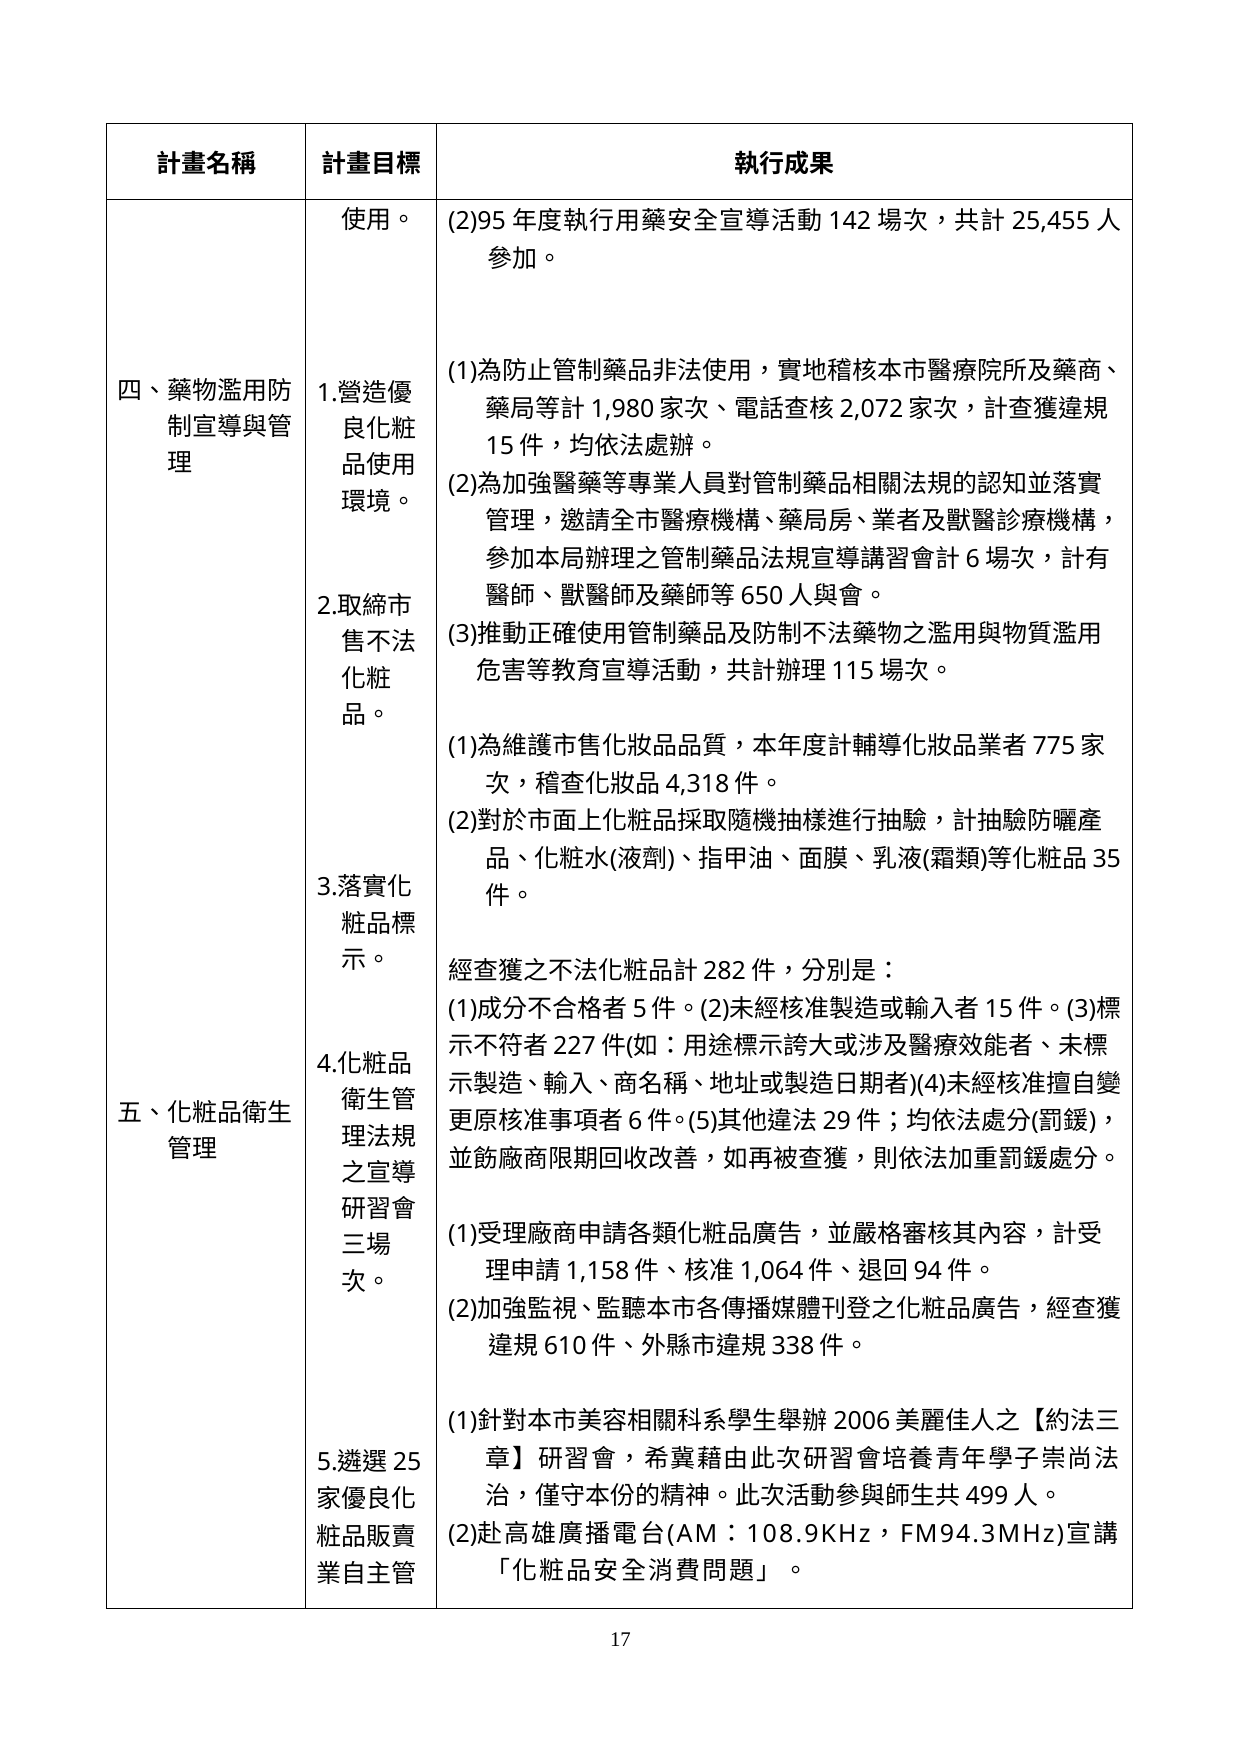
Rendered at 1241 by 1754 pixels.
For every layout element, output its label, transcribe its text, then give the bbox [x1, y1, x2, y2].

table_header 計畫目標 [306, 124, 436, 199]
table_header 執行成果 [437, 124, 1132, 199]
table_cell 四、藥物濫用防制宣導與管理 五、化粧品衛生管理 [107, 200, 305, 1607]
table_cell (1)醫院、診所通報之登革熱疑似個案經CDC檢驗結果確定病例754人，其中本土病例744人，境外移入病例10人。 (2)定期每週召開登革熱防治協調早報，95/9/11因應本市登革熱疫情緊急，成立「高雄市政府登革熱防疫指揮中心」由市長擔任總指揮，副市長擔任召集人，衛生局長為執行秘書，環保、民政局長為副執行秘書，各局處長為成員，每週召開登革熱防治聯繫會議，負責協調指揮作業，截至12/31日累計召開16次。 (3)為防堵登革熱疫情蔓延，10/27日公告本市苓雅區林德官地區內和平路以西、光華路以東、廣西路以北、四維路以南區域範圍為登革熱疫區，11/16擴大公告本市前鎮、苓雅、三民區為登革熱疫區，請市民配合防疫。 (4)辦理疑似、確定個案疫情調查71,300戶次，完成緊急噴藥消毒108,399戶，完噴率96.6%，另完成個案住處地下室及附近空地、學校、市場噴藥消毒1,228,983坪 (5)定期聯繫訪視醫院診所計訪視23,206家次，並辦理登革熱主動監視及擴大採血計10,267人，發現確定病例147人。 (6)獎勵開業醫通報及早偵測發現疫情，計獎勵開業醫師24人，發放獎勵金25萬元。 (7)實施校園疑似登革熱疫情監測，通報學校有266所，通報師生請假計91,894人次，發燒3,433人次，發現確定病例2人。 (8)實施外籍人士至警察局申辦居留證時順便測量體溫，共篩檢4,046人，未發現疑似病例。 (9)95/5/1-10/31實施漁船進港檢疫漁工登革熱監測及東南亞入籍配偶電話訪查，總計電話問安10,858人次，漁港檢疫4,199人，發燒採血檢驗795人。 (10)11/6-12/31實施「高雄市登革熱病毒防堵計畫」，針對本市登革熱確定病例補助醫療部份負擔及掛號費計補助89人，合計經費168,247元。 (11)11/5-12/2實施「95年度健康社區-蚊別」計畫，鼓勵本市11行政區有發生登革熱確定病例之里，參與協助社區民眾清除家戶內、外積水容器，並宣導社區民眾自發執行環境自我管理「巡、倒、清」，共24里參加。 (12)辦理登革熱防治衛生教育宣導計311場次參加人數46,085人。 (13)實施登革熱檢查考核，計稽查539件，告發8件。 (14)辦理病媒蚊密度調查3,427里次，2級以上不合格有2,001里次，不合格率58.38% (15)9月起針對病媒蚊密度指數調查結果3級以上之里懸掛「登革熱危險警戒區」旗幟，9-12月份計有159里懸掛警戒旗幟 (16)針對登革熱確定病例住處方圓50公尺範圍內巷弄阻塞水溝鋪設細網防蚊，計鋪設124,826片。 (17)施放誘蚊產卵器145,445個次，陽性個數48,369，撲滅之蟲卵數2,061,485顆 (18)向勞委會申請「多元就業開發方案」－高雄市登革熱及其它傳染病防治工作計畫，及「9506水災就業方案優先處理－登革熱及其它傳染病防治強化計畫」，臨時人員，共570人，及其他相關經費進用之臨時人員134人，共同協助本市登革熱防治工作。 (19)登革熱病媒蚊布氏指數3級以上之區里，辦理登革熱「地毯式孳生源清除工作」密集式全面清除孳生源，計清除3,476里次，清除積水容器293,368個，陽性容器18,807個，陽性率6.41%，。 (20)推動閒置髒亂空地清除及綠化，95年共清除及綠化公私有閒置髒亂土地23處，土地總面積約6.5公頃，澈底根除髒亂環境及病媒蚊孳生。 (21)強化登革熱防治及徹底執行公權力，針對違反傳染病防治法之民眾開立舉發通知單33張，處分書33件。 (1)白喉、百日咳、破傷風混合疫苗預防接種完成率達95.37﹪。 (2)小兒麻痺口服疫苗預防接種完成率95﹪。 (3)日本腦炎疫苗預防接種完成率達93.83﹪。 (4)麻疹、腮腺炎、德國麻疹混合疫苗預防接種完成率達95.57﹪。 (5)國小、幼稚園、托兒所等新生入學預防接種檢查之查卡率達100％；國小補種完成率達98.7％、幼稚園、托兒所補種率達95.8％以上。 (6)水痘疫苗接種完成率達94.58﹪。 (7)無特殊個案轉介醫院處理。 (1)建立新興傳染病疫情分級制度及高高屏「感染症防治醫療網」啟動機制。 (2)完成規劃設立跨縣市防疫應變整合「高高屏防疫緊急應變中心」，防止疫情爆發流行時，醫療資源、防護物資及各種設備空間能相互支援流通，協調聯繫物質及資源調度，以達防疫最大功效。 (3)落實高雄市疫災應變措施，執行災害應變措施，依國內外疫情分級動員，杜絕本市傳染病發生，共同維護市民健康。 (4)執行地區級以上醫療院感染管制輔導及防疫物資管控稽核達77家次，輔導稽核完成率達100%。 (5)監測高危險感染族群，阻斷傳染途徑，加強疫情監控，以維護市民之健康，減少人民生命財產之損失。 (6)落實6.督導126家人口密集機構上網登錄發燒病人作業。每週通報完成率皆達100﹪；且不定期會同社會局及衛生所實地查核。發現疑似群聚感染2件，立即介入處理，無次級感染發生。 (7)執行本市63家地區級以上醫院之醫事等人員、行政人員、看護工、外包工作人員及住院病患執行發燒監視，，每週通報完成率皆達100﹪，無院內流感群聚感染事件發生。 (8)參與行政院衛生署疾病管制局於6/28日上午在國家衛生指揮中心，以視訊會議方式，邀集25縣市衛生局，舉辦「防疫物資整備沙盤推演」。演訓測試結果本市榮登全國第二，總分高達98.80分。2月20日至6月21日完成查核醫療院所防疫物資保存及控管，共查訪60家醫院。 (9)儲備感染症醫療網及衛生動員醫療能量。 (10)加強「新感症症候群」通報計通報個案47例，皆進行新興及再浮現傳染病之監測，以快速掌控疫情防堵疫病發生。 (1)每日監測國內外疫情發展製作週報陳報；疫情層級為0級，未達成立流感防疫緊急應變中心啟動機制，於94年11月14日完成本市因應新型流行性感冒防治計畫，並訂定(禽)流感疫情啟動防疫機制。 (2)與農政單位共同監控禽流感疫情，5/17-8/15配合本市禽流感輔導稽查小組，進行濕地、禽鳥聚集或民眾投訴地點會勘稽查7次。 (3)建立本市離島(東沙南沙太平島)防疫機制6月6日邀集行政院海巡署、行政院衛生署疾病管制局、高高屏感染症醫療網、海岸巡防總局南部地區巡防局、本府建設局、高雄縣及屏東縣衛生局、國軍高雄總醫院及本局相關科室同仁前往東沙島執行防疫工作整備勘查。 (4)督導126家人口密集機構上網登錄發燒病人作業。每週通報完成率皆達100﹪；且不定期會同社會局及衛生所實地查核。無流感群聚感染案件。 (5)執行本市63家地區級以上醫院之醫事等人員、行政人員、看護工、外包工作人員及住院病患執行發燒監視，，每週通報完成率皆達100﹪，無院內流感群聚感染事件發生。 (6)實施入境旅客發燒檢測防疫措施，執行入境旅客篩檢及自主健康管理追蹤，今年累計追蹤人數234人，無感染個案。 (7)簽訂23家新型流行性感冒檢體採檢合約醫療機構」，執行病患監測採檢通報及投藥事宜。 (8)本年度供接獲符合採檢通報個案7例，立即投予流感抗病毒藥劑，檢體於24小時內送驗，2天內完成疫調，皆已排除罹病。 (9)通報新型流行性感冒採檢個案為治療性投藥對象，本市今年度使用量為70顆，目前結存量為11,330劑(每間合約醫療院所庫存量若少於原發放量1/2，立即補足)。 (10)流感疫苗接種計畫，流行性感冒疫苗接種率，完成採購量102﹪之注射量。 (11)流感疫苗接種設立47個社區接種站。 (12)為避免禽流感病毒基因重組，除請轄區醫療院所配合動物防疫人員及禽畜養殖兼販賣者流感疫苗注射外，並會同建設局市場管理處及衛生所辦理本市市場巡迴注射流感疫苗，截至96年1月7日該族群接種率為96.4﹪。 (13)利用高雄電台及報張等媒體宣導，提高老人流感疫苗施打意願。 (14)辦理新型流感教育訓練 10/25本市感染症專責醫院-市立民生醫院辦理清空計畫桌上演練，與會人員有疾病管制局、高屏縣市衛生局、本市地區級以上醫院及該院同仁約100人出席參加。辦理1次醫院接獲疑似個案處理流程書面測試及2場新型流感教育訓練，本市衛生所及醫療院所醫護人員共有471人參加。 (15)辦理衞教宣導 加強校園新型流感防疫宣導，3/1-5/31共辦理49場國中小學生衛教宣導講座，參加人數19,263人。11月29日向○○協會特殊教育機構負責人，以抗SARS經驗落實新型流行性感冒防疫作為進行衞教宣導，參加人數約60人。 (16)設置流行性感冒疫情通報及諮詢專線：07-2514113。 (1)3月16日召開高雄市腸病毒防治跨局處應變小組會議：強化病例監測與流行資訊收集、落實疫情通報、強化緊急疫情處理機制、強化衛生教育宣導及修定腸病毒教保育機構停課標準。 (2)3月底前完成本市459家托兒所、幼稚園、國小腸病毒防制洗手步驟、洗手設備查核，合格率達100%。 (3)疾病管制局會同本處、教育局、社會局、衛生所抽查本市6家教(保)育機構洗手設備及學童正確洗手，合格率達100%。 (4)本市教(保)育機構停課班級共7班，皆已完成停、復課追蹤，完成率達100﹪並無次波教保育機構感染發生。 (5)辦理1場「腸病毒臨床診斷及治療研討會」，計260名內、兒、家醫科開業醫師及地區級以上醫院醫護、感控人員及本市衛生局、所防疫人員參加 (6)辦理3場次「腸病毒衛教宣導種籽人員訓練研習會」，計270名教保育機構老師、校護、衛生組長參加。 (7)分發腸病毒衛教單張、海報及幼教人員手冊至各級學校、幼稚園、托兒所及各公共場所供老師、家長及民眾參閱共約發出52,000份。 (8)利用各有線電視台、電台、報紙及電子看板加強民眾衛教宣導共1,136檔次。 (9)辦理校園巡迴30場6,947人次參加及社區活動164場39,196人次參加。 (10)發放300條紅布條至學校診所等機關。 (11)辦理「2006年麥當勞叔叔洗洗動動健康GO GO校園巡迴活動」六場，共有2,030名幼童、家長及老師參加。 (12)配合日商貝樂思(巧虎)廠商贊助的腸病毒活動包，以辦理「預防腸病毒總動員」有獎徵答活動共有78,000名的學童參加 (13)設計製作防水貼紙，提供給全市各幼稚園、托兒所及國小等各校的洗手台張貼，共發出約4,000份。 (1)通報疑似314件腸道及急性傳染病個案確定個案116件均依傳染病通報疾病類別確實執行個案疫情調查、接觸者及檢體採集送驗、病例送審、環境消毒等防疫工作，充分落實防疫措施。 (2)接獲疑似通報立即進行接觸者、環境檢體採檢、環境消毒、疫情調查，共計18人無發生社區群聚感染。 (3)設立24小時諮詢通報專線2514113。 (4)監測學校請假通報狀況隨時掌握學校發燒通報及處理，並與教育局及社會局密切橫向聯繫隨時掌握學校發燒通報及疫情處理 (5)孕婦B型肝炎受檢完成率達95％。 (6)嬰幼兒預防接種完成率達98%。 (7)通報2例苛難死亡病例，其中１名進入病理解剖，並依據行政院衛生署疾病管制局規定，協助辦理相關事宜。 本年度召開1次(3/29)「愛滋病防治工作小組」，與9局處、2民間團體，1醫院共同研商與協調，以落實愛滋病防治政策。 高危險族群梅毒、愛滋病篩檢達16,000人次。 依據疾病管制局資料提供94年1月至9月疑似及確定個案追蹤率達100%。 愛滋病防治衛生教育宣導： A.校園巡迴及社區座談會共579場。 B.愛滋病防治活動共4場。 C.針對高危險群之個別衛教共20場。 D.媒體宣導：LED電子看板1處2個月、電子及平面媒體宣導共26則。 (1)本市癩病列管中個案計5人，依照「癩病防治工作要點」規定定期訪視管理中癩病個案。 (2)每半年由行政院衛生署樂生療養院協助辦理本市癩病巡迴檢查，以加強患者治療、尋找新病例、預防傳染及衛生教育等。 (1)本市嬰幼兒應接種人數12,228人，已完成接種人數11,909人，完成率為98%。 (2)建構結核病診療網，提升結核病診療品質。 A.本年度共查核57家地區級以上醫院。並辦理結核病診療諮詢小組病歷討論會11場次，討論本市73例。 B.本市肺結核個案初次查痰率達96.14%。 (3)共通報1606案，通報時效平均為0.84天。 (4)提升個案管理績效。 A.18個月個案失落率為1.9%。 B.痰塗片陽性結核病個案都治實施率為95.87%。 (5)高危險族群篩檢，篩檢率達91.75%。 (6)衛生教育宣導： A.校園巡迴及社區座談會共165場。 B.結核病防治活動共24場。 C.成立結核病病友會共8場。 D.媒體宣導：面紙盒廣告20處、LED電子看板1處2個月、紅布條宣導11區、海報展覽3處3月2週。 (1)例行稽查，95年度稽查輔導改善家次如下：旅館業：稽查683家次，輔導改善133家次。浴室業；稽查299家次，輔導改善5家次。理燙髮美容業：稽查1624家次，輔導改善514家次。游泳場所業：稽查775家次，輔導改善35家次。娛樂場所業：稽查231家次，輔導改善68家次。電影映演業：稽查40家次，輔導改善3家次。 (2)95年2月起展開本市美髮業者普查，至5月中旬完成本市美髮業者普查工作(計普查985家、新增家數40家、停歇業135家數)，並將該資料於營業衛生管理資訊系統建檔更正。 (3)與「中華民國美容美髮諮詢協會」協同辦理「2006年台灣區市長杯美容美髮技術暨衛生技能競賽」活動，衛生局派員擔任有關衛生評審事宜並加強宣導營業衛生規範，期望藉由這種美麗的競賽，相互切磋美容美髮技能，建立良好衛生行為價值觀念為主要目的。 (1)辦理本市「理燙髮美容業自主衛生管理人員講習」4場次；辦理「旅館業衛生自主管理人員研習會」活動1場次；辦理本市游泳場所業及浴室業衛生自主管理人員講習會1場次；辦理紋身、紋眉、刺青、穿孔業衛生講習會1場次；辦理本市娛樂業及映演業衛生自主管理人員講習會1場次。講習重點皆將營業衛生規範之宣導；愛滋病、肝炎防治；登革熱、禽流感等傳染病防治；菸害防制以及合球宣導；2009年世運在高雄—健康城市政策宣導等納入以加強提昇營業衛生管理人員衛生觀念及榮譽感，創造健康營業場所暨業者及消費者雙贏局面。 (2)結合高雄市各相關公(工)會協助推動衛生自主管理及營業衛生相關事務。 (1)賡續推動辦理「自主衛生管理」工作模式及作業流程。 (2)與高雄市觀光旅館商業同業公會同業公會、高雄市旅館商業同業公會、評審委員、高雄市各區衛生所營業衛生業務承辦人員完成參與衛生標章認證之共識，建立本市優良旅館業自主衛生標章認證統一評估工具。 (3)參與旅館業衛生自主管理計有240家商店（目標數228家），達成率106%，參與比率占總家數（252家商號）之95.2%，增加約 5.2%，5/25辦理旅館業從業人員『衛生管理人員訓練』，共計287人參訓（新訓120人、複訓167人）。 （4）計稽查輔導旅館業638家次。 (5)參與高雄市政府聯合稽查旅館業共計140家次，改善輔導計有6家次 (6)8月份辦理「高雄市優良衛生自主管理旅館業標章認證暨菸害防制評鑑」初評工作，入選業者計53家符合複評資格。10月份由評鑑委員實地評鑑工作，符合85分以上之業者計39家。 (7）12/20假高雄市國賓飯店2F國際廳舉行「衛生自主管理 & 菸害防制標章認證」頒授典禮。 (1)保護青少年專案聯合稽查次數計有20次，共檢查86家商號。 (2)公共安全專案聯合稽查次數計有22次，共檢查96家商號。 (3)「接待大陸觀光團住宿之ㄧ般旅館」聯合稽查次數計有6次，共檢查26家商號，其中有3家旅館未符合營業衛生規定，均已改善。 (4)2009世運國際賽事前賽提供貴賓、教練選手住宿旅館聯合稽查次數計有2次，共檢查15家商號。 (5)「未合法旅館」聯合稽查次數計有6次，共檢查24家商號。 配合行政院勞工委員會擔任「理髮美髮美容職類技術士技能檢定術科測驗場地及機具設備」評鑑委員；派員配合辦理該職類衛生技能監評人員，共11場次。 配合政策規範與輔導業者依規定聘僱有該類別技術士證人員及確實執行器具消毒 (3)培訓衛生技能師資，指導從業人員養成良好衛生行為及工具消毒，計培訓30人。 (4)與本市相關職校、高雄市政府勞工局訓練就業中心、高雄市相關同業公會、職業工會、諮詢協會等合作，輔導學生及從業人員取得該(男子理燙業、女子美髮業、美容業)類別技術士證，計輔導約600人次。 (1)結合高雄市女子商業同業公會辦理「消費爭議」協調會，共受理14件，協調成功率逹80%。 (2)「燙髮造成秃頭」案件，燙髮液部分由本局藥政科派員至商店稽查化粧品是否合格，並抽查檢體移送高雄縣衛生局辦理。另燙髮技術面由高雄市女子商業同業公會主持協調會。協調結果，業者拒絕金額賠償，進入司法途徑處理。 (1)編印美容美髮業職業病防治手冊： 賡續執行94年美髮業優良衛生標章認證工作，結合高雄醫學大學公共衛生研究所共同編撰『美容美髮業職業病防治手冊』，並併入相關習會課程，加以講授教導，維護從業人員健康。 (2)協助美髮業者營造優質英語生活環境 A分別於95年5/11、5/18假該公會辦理2梯次『雙語教學種子師資培訓』，約140人次參訓。 B輔導「藝術髮廊」連鎖店成立員工英語會話班(示範店)，目前學員與外國人可做簡單交談。 (1)為提昇勞工健檢品質，本局對於勞工體格及健檢指定醫療機構採不定期輔導與稽查，共計142家次。 (2)對於事業單位辦理巡迴健檢，核備503件稽查287家次，計57%。 (3)加強輔導各事業單位依「勞工健康保護規則」規定辦理勞工健康檢查計1,257家次。 (4)本年度接受一般健檢勞工人數有99,008人，特殊健檢21,030人，合計120,038人其中需要繼續追蹤管理者有2,171人。 職場健康促進、無菸職場及2009世運合球年度成果： 本局委託高雄醫學大學辦理「本市職場員工心理與壓力健康危害調查計畫」已於95年12月19日完成計畫成果驗收，結論顯示： (1)本次保全人員參與心理與壓力健康危害調查人數如下，目標樣本：2,831人，回收樣本：2,316人，有效樣本：2,153人，佔保全人員人數的(2,153/2,831) 76﹪。 (2)建置2,831筆保全人員健康資料建檔管理；建立職場健康促進保健資訊網，設計並分發2,831本保全人員健康記錄卡，推動自我健康管理。 (3)與保全人員公會合作透過公會社團活動辦理2場次領導關懷講座及心理健康管理宣導。 (4)協調公會及專家學者組成之「職場健康組」，辦理保全人員職場身心健康危害議題及風險評估方案，宣導預防職業傷害及建立職場健康的重要管制參考。 (5)鼓勵507(23.5％)位情緒起伏不定或有壓力者持續接受協談並增進各項預防醫療保健資訊；追蹤167(7.8％)位已符合憂鬱症臨床診斷標準者加強醫療照護及健康促進服務。 (6)由本計畫調查成果發現，本市保全人員潛在的心理壓力危害因子為(A)「人際關係」及「工作/家庭平衡」的失調，(B)「系統保全人員」憂鬱指數又比「駐衛保全人員」高，因為職務性質差異；訪談結果可歸納出，工作上的表現沒有得到適當的回饋、缺乏諮詢與溝通管道、缺乏工作外的情緒支持及家庭對工作缺乏穩定或安全感。 (7)本次調查結束後，本局將針對上述成果結論納入本年度持續追蹤輔導，另外審核委員建議：(A)持續關懷並安排舒壓學習課程。(B)衛教睡眠品質與緩解壓力的關係。(C)輔導保全業落實本計畫的成果建議，併將列入爾後辦理保全業職場健康促進的輔導重點。 (1) 95年外勞健康檢查核備健檢人數14,308人次，健檢不合格1,226人次，不合格率約8.57%（不合格原因以寄生蟲為主因）。 (2)為加強宣導外勞衛生保健相關事宜，推動「外勞自我健康管理」並寄發「局長關懷信」1,247件，以維護外籍勞工健康，預防相關傳染病散播。 (3)為避免本市雇主因所聘用之外勞「逾期健檢核備」觸法(就業服務法第五十七條)受罰，主動寄發「健檢核備通知明信片」16,302封。 醫療機構開業件數167件、停業數5件，復業數2件，歇業件數150件。醫事人員執業件數3890件，註銷(含歇業、變更、死亡等)件數3658件，補發件數49件，換發件數671件，停業數7件，復業數0件。 共主動稽查未具合法醫事資格人員擅自執行醫療案169次。移送地檢署偵辦3人。 稽查涉嫌違反醫療法、醫師法及醫事相關法律278次，共處罰違法案件118案。 實施醫療機構督導考核計畫共實地輔導醫院64家，診所1,610家達100％。 辦理醫療倫理、醫療法規研討會、醫事人員繼續教育計98場。 輔導100床以上醫院應組成「病患安全委員會」，其他醫院應組成「病患安全推動小組」實地推動相關作業，本市64家醫院均已設有相關委員會或小組。 輔導64家醫院，分別對A提升用藥安全； B落實醫療機構感染控制；C提升手術正確性；D提升病人辨識的正確性；E預防病人跌倒；F鼓勵異常事件通報；G改善交接病人之溝通與安全；H提升民眾參與病人安全等8大目標辦理12場教育訓練課程，並輔導建立各項提升病人安全作業環境制度。 辦理全國病人安全週活動，並與高高屏澎四縣市地區教學以上醫院共同辦理宣導活動及研討會、觀摩會共66場。 高雄市政府醫事審議委員會召開2次共審查7案，醫療糾紛協調小組開會61次，共協調61件。 (1)賡續申請快醫通緊急醫療行動電話計畫：95年「高高屏區域『快醫通』緊急醫療行動電話」業獲台灣大哥大公司審核贊助辦理，96年本府衛生局已正式向該公司提出續約申請。 (2)2009世界運動會緊急醫療救護工作： 2009高雄世運暖身賽由本市急救責任醫院支援醫護站工作，並請高雄縣長庚醫院及義大醫院協勤醫護。 為配合反恐作為，暖身賽期間啟動緊急醫療應變機制。 (3)95年假高醫辦理「大型活動醫療處置研討會」、「空中救護」、「EMT-N」及與高高屏EOC合辦救護隊初階課程。 (4)辦理95年「EMT」初、複訓練課程4場次及全民CPR認證課程9場次。 (5)支援市府各項活動緊急救護工作，本年度共調派醫師136人次、護士453人次，救護技術員110人次及救護車231車次。 (6)災難及大量傷患救護： A. 5月16日珍珠颱風。 B. 7月7日艾維尼颱風。 C. 7月12日碧利斯颱風。 D. 7月23日凱米颱風。 E. 8月7日寶發桑美颱風。 F. 12月3日梅嶺車禍。 G. 12月10日海王子食品中毒。 H. 12月26日1226高屏大地震。 (7)演習： A. 95年防汛演習。 B. 95年萬安29演習。 C. 95年化災演練。 D. 95年防恐演練。 E. 95年航災演習。 (8)聘請本市高醫及高雄榮總等醫學中心急診部醫師擔任輔導委員，訪查輔導本市15家急救責任醫院。 (9)賡續補助高雄醫學大學附設中和紀念醫院辦理「高雄市緊急醫療資訊整合中心」95年度設置計畫。 (10)救護車管理：本市現有救護車共計151輛，95年救護車檢查：局本部定期檢查143車次、衛生所定點檢查227車次、衛生所攔檢109車次、全年總計479車次。 (11)召開緊急醫療救護諮詢委員會2次，探討緊急醫療相關議題，並進行本市EMOC年終成果審查。 本府衛生局94年身心障礙者鑑定：單項鑑定：13883人次，多項鑑定：822人次未達264人次再宅鑑定：142人次、複檢15人次，共核銷6,360,000元。 (1)強化市立醫院特色，結合公共衛生計畫資源之執行，統籌規劃各項預防醫學服務，辦理社區預防保健與防疫等公共衛生業務，促進社區健康營造，提供市民適切完整之照護，95年各市立醫院共完成13項公共衛生計畫。 (2)推動市立醫院營運改革，定期召開市立醫院聯合管理中心會議計11次，並完成29餘議案之討論。 (3)完成市立醫院醫療定位： (4)積極推動市立醫院依促參法辦理委外經營及創新業務，目前規劃中之促參案共1案。 (5)持續檢討市立醫療業務委外可行性，藉由業務委外經營，以減少人力、物力之成本，增加開源之效益，目前各院已完成部份業務委外經營計有16案。 (6)高雄市立小港醫院委託高雄醫學大學經營，95年捐贈本府市政建設經費31,481,431元；旗津醫院委託阮綜合醫院經營，95年捐贈本府市政建設經費為及677,866元。 (1)分期執行：88年8月開辦迄今(95年12月底)，共計執行7期計畫。 (2)執行成果：第7期計畫計完成口腔篩檢1,752人，符合裝置條件者907人，完成假牙裝置者837人。總計裝置完成人數25,597人。 (1)督導精神科急診醫療網工作，並設置急診服務中心，以妥適處理急診個案，並減少社區干擾案件之發生，計對急症病患提供9530人次急診服務，422人次之電話諮詢服務。 (2)為提升服務品質，辦理精神復健機構訪查，計7家。 (3)辦理社區精神疾病患者追蹤訪視，加強居家照顧工作，列管個案計5,122人，提供家訪及電訪計8,627人次，協助處理社區困難或干擾精神病患，共服務53人次，區域分佈以苓雅區最多，家屬對此服務滿意度平均達96.47％。 (4) 社區心理衛生中心推廣心理衛生保健工作，辦理個案輔導共813人次；心理衛生教育宣導活動10場次，共1,277人次參與；團體輔導共2,320人次參與；電話諮詢/諮商共244人次；在職訓練23場次，共140人參與，研習會5場次，共304人次參與；社區健身活動137場次，共2,954人次參與。 (1)本年新設立之藥商計485件；辦理停、歇業及變更登記之藥商計680件。 (2)為加強便民措施，簡化作業程序，自九十年十月十一日起將核發或註銷藥事人員之執業執照，委託高雄市藥師(生)公會辦理，以減少申請人兩地奔波，落實單一窗口作業，95年度核發及註銷藥事人員之執業執照計954件。 本年內查獲無照藥商計13家，均依法處辦。 (1)95年度藥商、藥局(房)普查，因行蹤不明或停業逾期未辦理復業且經查確已無營業事實，依法公告註銷藥商許可執照計51家。 (2)配合行政院衛生署中醫藥委員會執行本市成功製藥有限公司實施GMP硬、軟體查廠，經核該廠符合優良藥品製造規範規定。 受理推銷員報備或註銷登記計33人。 (1)為推動醫藥合作，推動本市市立醫院「慢性病處方箋釋出」政策，95年度釋出率為11.87%。 (2)爲提升藥業服務品質，加強查核藥事人員是否親自在場執行調劑業務，若有不法情事，即依藥事法及藥師法之相關規定處辦。本年計查核診所、藥局(房)2,944家，查獲26件違規案，皆依法處理 (1)為提高市售藥品品質，定期針對各類藥品系統性地抽驗，計抽驗113件。 (2)為擴大查緝面，除受理消費者提報申請案件外，均再深入查辦源頭計40件。 (3)經查獲之不法偽藥4件、劣藥1件、禁藥2件及其他違規藥品55件。 (1)為落實藥事法規定，查核市售藥物標示是否有中文標示及是否有誇大不實誤導消費者問題，計查3,337件，查獲標示違規計178件。 (2)依藥事法規定嚴格審核各藥物廣告內容，計受理申請111件、核准104件。 (3)加強監視、監聽各類傳播媒體之藥物廣告內容，經發現與核准不符者，依法從嚴處罰，經查獲違規廣告，本市267件，其他縣市254件。 (4)不法藥物資料除通報相關公會轉知會員不得陳售外，並適時提供新聞稿呼籲民眾切勿購用以確保用藥安全。 (1)查核市售醫療器材(衛生套)是否依規定辦理查驗登記，計查核2,868件。 (2)為輔導醫療器材販賣業者參加自主管理計畫，辦理「醫療器材販賣業自主管理說明會」說明會4場次，期待業者知法守法。 (3)遴選出24家優良醫療器材販賣業自主業者。 (1)函寄相關藥訊予業者及相關藥界公會，籲請加強輔導所屬會員促請其自主管理並依規定汰換藥物，本府衛生局亦加強藥物標示、成分抽驗，防杜業者濫售違規藥物。 (2)辦理「藥政管理與法規解習會」共計5場次，427位藥事人員參加，透過當面溝通，期使藥師(生)知法、守法。 (1)印製「藥事法及其施行細則」等宣導資料供民眾參閱。 (2)95年度執行用藥安全宣導活動142場次，共計25,455人參加。 (1)為防止管制藥品非法使用，實地稽核本市醫療院所及藥商、藥局等計1,980家次、電話查核2,072家次，計查獲違規15件，均依法處辦。 (2)為加強醫藥等專業人員對管制藥品相關法規的認知並落實管理，邀請全市醫療機構、藥局房、業者及獸醫診療機構，參加本局辦理之管制藥品法規宣導講習會計6場次，計有醫師、獸醫師及藥師等650人與會。 (3)推動正確使用管制藥品及防制不法藥物之濫用與物質濫用危害等教育宣導活動，共計辦理115場次。 (1)為維護市售化妝品品質，本年度計輔導化妝品業者775家次，稽查化妝品4,318件。 (2)對於市面上化粧品採取隨機抽樣進行抽驗，計抽驗防曬產品、化粧水(液劑)、指甲油、面膜、乳液(霜類)等化粧品35件。 經查獲之不法化粧品計282件，分別是： (1)成分不合格者5件。(2)未經核准製造或輸入者15件。(3)標示不符者227件(如：用途標示誇大或涉及醫療效能者、未標示製造、輸入、商名稱、地址或製造日期者)(4)未經核准擅自變更原核准事項者6件。(5)其他違法29件；均依法處分(罰鍰)，並飭廠商限期回收改善，如再被查獲，則依法加重罰鍰處分。 (1)受理廠商申請各類化粧品廣告，並嚴格審核其內容，計受理申請1,158件、核准1,064件、退回94件。 (2)加強監視、監聽本市各傳播媒體刊登之化粧品廣告，經查獲違規610件、外縣市違規338件。 (1)針對本市美容相關科系學生舉辦2006美麗佳人之【約法三章】研習會，希冀藉由此次研習會培養青年學子崇尚法治，僅守本份的精神。此次活動參與師生共499人。 (2)赴高雄廣播電台(AM：108.9KHz，FM94.3MHz)宣講「化粧品安全消費問題」。 (3)適時提供化粧品業者及消費者化粧品衛生管理條例及化粧品選購相關資料，以落實法規政令宣導並提昇服務品質及工作績效。 (4)為促進雙向溝通，派員參加各相關公會理監事會議，於會中傳達政令，藉以提昇業者認知，並維護市民選購之權益。 (1)舉辦95年度高雄市政府衛生局化粧品業者自主管理計畫(暨推動衛生標章)複核評定會議。當日經5位評審複核評定後，共25家優良化粧品業者符合規定。 (2)本市優良化粧品販賣業業者累計家數無89家。 (1)產前管理及嬰幼兒奶粉濟助： A.辦理未成年懷孕婦女指導管理，收案管理人數155人。 B.辦理外籍與大陸配偶收案管理，收案管理人數911人，管理率100%。 C.辦理低收入戶孕產婦嬰幼兒奶粉濟助，受惠人數計86人次，奶粉3,914磅。 (2)母乳哺育推動 A.建立本市母乳哺育諮詢服務網絡： 本局與12區衛生所提供聆聽與支持諮服務電話。 B.推動成立本市社區母乳支持團體： (3)95年6月12日召開本市衛生所，討論社區母乳支持團體推展方法，並分享高醫大醫院型態母乳哺育支持團體推展經驗。 (4)95年6月21日召開本市社區母乳支持團體輔導會議，討論社區母乳哺育支持團體的運作輔導及社區母乳哺育支持團體的活動帶領。 (5)為主動支持出院或返回職場之母親持續母乳哺餵，推動志工團體並完成志工訓練，成立3區社區母乳支持團体，並定期依預定主題辦理聚會活動。 (6)推動母嬰親善醫院認證：為營造產科醫院親善哺乳環境，辦理母嬰親善醫院評鑑作業，8家醫院參與認證，相較93年，本年度成長50％，醫院通過認證名單公佈本局網站宣導。 (7)為使醫療團隊成員了解最新的全球母乳哺餵策略，重新檢視自己的知識、實際的技巧及態度，提供有效的策略協助母親純母乳哺餵，辦理南區母乳哺育在職教育「2006母嬰親善照護研習會」，培訓專業知能計300人。 (8)辦理2006年國際母週宣導活動： A.邀請港都母乳代言人國際知名口足畫家-楊恩典女士，呼籲世界衛生大會制定銷售守則，宣達商業性促銷行為對嬰兒健康影響與誤導嬰兒餵食廣告所造成之傷害，推動社區民眾母乳哺育觀念。 B.8月4日我愛高雄-港都健康事廣播節 目，邀請台灣母乳協會林靜麗小姐分享-社區母乳支持團體活動經驗，本局藥政 科林晏瑜藥師-職業婦女哺乳心得分享。 (9)產後護理機構輔導與查核： 完成健新醫院附設產後護理機構負責人變更及產後床、嬰兒床變更案，並重新核發開業執照。 (1)辦理未成年婦女收案管理，提供避孕指導155人，95年收案管理率97%。 (2)辦理已婚智障個案管理，提供避孕指導167人，95年管理個案率95%。 (3)辦理已婚精神病個案管理，提供避孕指導460人，95年管理個案率74.3％。 (1)提供高危險群孕婦產前遺傳診斷，計2219人接受羊膜穿刺檢查。 (2)優生健康檢查計完成733案。 (3)新生兒出生通報網路傳輸系統管理及查核，各婦產科醫院網路出生通報之正確性按時抽查，每季執行乙次，本市44所接生醫院，上網通報率100%。 (1)提供「免費兒童生長發育體位及生長發展篩檢檢測諮詢服務」，由各區衛生所深入社區提供服務及宣導，有助於提升衛生所社區健康服務，計有服務22,741人次，疑似異常125人，確診個案35人已通報轉介就醫。 (2)重症新生兒及外籍新娘幼兒健康管理：針對本市極低體重兒、新生兒代謝異常兒等給予護理指導及收案管理計32人次。 (3)9月2日及9日辦理「高雄市學齡前兒童生長發展篩檢研習活動」，研習對象包含基層醫療院所、衛生所人員及幼托園所教保人員，期對發展遲緩兒童提供完整服務內容 ，計有300人次參與。 完成本市立案托兒所、幼稚園五歲兒童斜弱視篩檢14,550人，篩檢率100%。篩檢異常兒童追蹤複檢矯治率99 %。 (1)完成社區滿4歲兒童11446人(78%) 聽力篩檢工作，其中共78人複檢異常，經過矯治後正常為24人。 (2)6月16日辦理『95年學齡前兒童純音聽力篩檢標準化訓練課程』12區衛生所組長、承辦人員、聽力篩檢外包人員，研習後共計33人參與皆通過本標準化訓練。 (3)95年8月22日於高雄市政府社會局兒童福利中心辦理『95年教保人員學齡前兒童純音聽力篩檢標準化訓練課程』高雄市幼稚園、托兒所教保人員聽力篩檢研習會共計163人參與。 推動本市青少年性教育宣導： (1)辦理分發性教育輔助教材DVD：提供本市國中小、高中、職等學校性教育教師輔導教學教材DVD「成長的滋味」及「4分之1戀情」，計提供600片宣導光碟。 (2)為增進青少女了解對自己身體的看法及認同，學習掌握自己的身體自主權，結合民間婦女團體辦理青少女性教育宣導活動： A.95年、10月28日、12月2日與女權會共同辦理二場次青少女身體營隊。 B95年10-12月配合各國小時間，舉辦20場巡迴講座辦理「青少女身體健康」巡迴宣導活動。 (3)95年、11月30日與民間團體婦幼衛生協會共同辦理本市高中、職等學校性教育種子教師研習。 (1)完成本市40歲以上三高(血壓、血糖、血膽固醇)篩檢9％約86,709人次，及異常個案轉介就醫98％。 (2)透過「糖尿病共同照護網」的模式落實糖尿病共同照護： A.建置本市糖尿病共同照護網路體系，分為6大區域網，分別為三民網(三民區)、北高網(楠梓、左營、鼓山區)、河岸網(新興、前金、鹽埕區)、苓雅前鎮網(苓雅、前鎮區)、小港網(小港區)、旗津網(旗津區)共有116家醫療機構及516位專業人員。 B.訂定社區共同照護路徑，發展共同照護手冊，訂定糖尿病個案照護原則及管理流程標準和各照護網服務資源。 C.辦理本市95年糖尿病共同照護醫事人員認證訓練180人次及工作坊200人次。 (3)糖尿病護照發放人數計20,900人。 (4)推動社區成立18個病友會社區型態9家(267人)，構型態9家(821人)、共1088位病友參加，共辦理59(3400人)場次活動，95年病友團體以輔導示範團體為主(2家)，真健康促進會(社區型態)、阮愛健康甜蜜聯誼會(醫院型態)。 (5)95.6.18假壽山公園辦理腎臟病宣導月大型活動，活動方式為腎臟病篩檢、園遊會及舞台表演，約1000人參加，95年11月26日假高雄市社教館舉辦「2006世界糖尿病日-將愛傳出去宣導活動」，本年度以活動內容包括三高篩檢、飲食衛教諮詢、園遊會、舞台表演等，約500人參加。 (1)為提供老人就近性的服務，開放13家醫院及診所加入老人健檢服務，在各區皆有健檢合約醫院鼓勵合約醫院到里服務，給予老人更便利的健康照護。 (2)本年度老人健康檢查30,191人受檢率23%。 (3)衛生所可直接由電腦列印異常個案資料，針對異常個案予追蹤達到連續性的服務。 (1)提供30-69歲婦女，免費子宮頸抹片檢查篩檢率27.67％(120,728人)，異常個案1,377人(1.14％)完成追蹤及複查，確診癌症67人(0.055％) (2)本市婦產科醫院共102家配合辦理子宮頸抹片檢查，並定期輔導以確保抹片品質。 (3)配合各種集合場所，指導婦女早期偵測婦癌之發生，並走入鄰里辦理癌症篩檢設站服務共369場。 (4)50至69歲婦女執行乳房攝影檢查，檢查人數佔該人口群5％(5000人)，異常個案486人(10％)，確診乳癌11人(0.02％) (5)推動50-69歲大腸直腸癌糞便篩檢民眾共15,007人(5.3％)，異常個案203人(1.35％)，確診大腸癌數共19人(11.1％)。 (6)提供電台宣導、癌症病友現身說法，衛生教育等及免費癌症講座共20場。 (7)舉辦「婦女篩檢積分活動」，共計有34位民眾及兩個民間團體參與，共邀約6,010位婦女接受子宮頸抹片檢查，457位婦女接受乳攝檢查。 (1)辦理衛生所牙醫師跨區支援機制及結合高雄醫學大學、本市檳榔包裝公會、牙醫師公會召開會議，共同推動檳榔防制及口腔癌防治工作。 (2)結合勞檢所、監理站辦理大貨車司機、捷運站工人、軍營、耳鼻喉科及牙科等職場辦理口腔篩檢及檳榔防制宣導業務，辦理宣導活動279場次，25,192人，本年度共篩檢15,461人，確診口腔癌個案15人。 (1)不定期輔導12所衛生所業務辦理工作檢討會，及年終改善業務。 (2)每年辦理綜合考核各區衛生所業務，除發現困難癥結予以研究解決外，績優單位給予獎勵以激勵業務之推展。 (1)定期召開12次業務連繫會，溝通協調協助衛生所針對業務檢討及擬定具體改善措施。 (2)辦理各區衛生所近3年新進人員在職訓練2場次，以加強壓力調適及專業能力，共計100人參加。 (3)辦理衛生所特色計畫成果發表會，以經驗分享標竿學習，以提昇服務品質，共計所長及工作同仁50人參加。 (1)成立「長期照顧管理中心」，建立照顧管理模式，透過單一窗口諮詢與轉介，提供本市失能老人長期照顧服務。 (2)辦理居家復健，提供本市無法外出之失能個案到宅居家復健治療。 (3)本年度長期照顧管理中心失能個案管理數1,659人，提供喘息服務449天(185人次)、居家服務評估769案、居家復健661人次。 (4)培訓長期照護志工36名，提供失能個案電話問安、關懷訪視服務。 (5)更新本市長期照護資源網，供民眾查詢及線上申請。 (1)辦理期照護專業人員培訓11場次。(包含出院準備服務、居家護理、護理機構、居家復健、長期照顧管理中心) (2)辦理全國長期照顧管理中心人員訓練。 (1)召開長期照護跨局處會議3次。 (2)召開長期照護行政會議5次。 (1)本年度本市共計有36家立案護理之家，提供1,746床服務量。居家護理所29家。 (2)每4個月以結構性量表稽查全36家護理之家，並依據結果輔導有疏失者改善。 (3)辦理護理之家公共安全檢查。 (4)完成本市立案護理之家及居家護理機構全面督考。 (5)辦理本市長期照護機構觀摩會。 (1)全年辦理執業登記4,708人其中新執業2,403人，歇業2,305人，現全市執業護產人員為護理師6,645人，護士3,036人，助產士79人， 共計9,766人。 (2)本年計取締違反護理人員法23人予以行政處分，罰鍰收入計108,000元。 社區更年期婦女成長團體推動： (1)為提昇區衛生所護理人員對中老年婦女更年期保健知識，本局與本市第二春文教基金會假高雄榮民總醫院急診大樓5樓會議室，辦理「更年期婦女保健研習會」，增進正確更年期醫療保健知識。 (2)辦理更年期婦女講座、座談會等活動，使其獲得相關保健資訊，於前金及左營社區成立2個社區更年期婦女成長團體。 為推動社區居民健康生活化，生活健康化之目標，本府衛生局推動社區健康營造計畫，結合民間團體於本市各區成立社區健康營造中心，95年度起因受中央政府統籌分配款作業規定，行政院衛生署國民健康局不再補助本市社區健康營造計畫，經籌措相關經費持續推動本市社區健康營造計畫，經公開徵選程序完成6個社區健康營造專業推動中心執行「健康生活方案」，計有濟興長青基金會(承辦新興區)、天主教聖功醫院(承辦前鎮區)、原生植物園創價協會(承辦左營區)、健仁醫院(承辦楠梓區)、市立小港醫院(承辦小港區)，三泰醫院(承辦鼓山區)；另本府衛生局為落實最基層社區辦理社區健康營造工作，公開徵選11個機構辦理核心社區健康營造中心，計有牧愛生命協會、育英醫護管理專校、國軍左營總醫院、宏明醫院、正大醫院、真正昌社區發展協會、民享社區發展協會、建華社區發展協會、長城社區發展協會、寶華社區發展協會、新上社區發展協會，以認養社區方式推動社區健康生活方案。 各社區健康營造中心除推動社區局民健康促進事宜外，並倡導社區在地人文歷史及健康體能活動，增進社區意識凝聚與認同及增進社區居民健康體能，以期營造健康城市之願景，熱情迎接2009世界運動會在高雄舉行。 為利社區推動順利及培育優秀社區健康營造人才，衛生局辦理社區健康營造人力培訓及推動輔導計畫，協助社區成長與居民健康，計辦理人力培訓研習8場次、輔導研習5場次、健康體能競賽活動1場次、示範觀摩3場次及成果發表會與社區健康營造健康博覽會，行銷社區健康營造工作。 另為降低本市登革熱疫情的危害，社區健康營造中心動員社區志工及社區居民執行登革熱防治蚊別計畫，辦理家戶孳生源清除、髒亂點清除、講座等工作，計完成3個里防治工作。 召募、組訓衛生志工率先實施健康生活參與社區預防保健服務，辦理禽流感、登革熱等健康講座；舉辦社區議題相關活動等。 各社區健康營造中心配合市政，推動健康體能、鼓勵民眾養成運動習慣，提高免疫力，落實健康自我管理理念。 行政院衛生署國民健康局為獎勵社區健康營造中心，經行政院衛生署國民健康局複審，本市原生植物園創價協會(左營區社區健康營造中心)持續榮獲全國10大績優單位。 (1)本市衛生保健志願服務工作係依據志願服務法之規定，整合本市從事醫療保健之志工運用單位計45個，定期更新運用單位資料，暢通聯繫管道，至95年底共計有3562人執行服務，運用單位依據業務需求召募、訓練後並予以任務編組(隊)，95年度新召募志工210人，分為衛生志工、食品衛生志工、加水站普查志工，台灣醫療史料文物中心志工、社區健康營造志工、醫院服務志工、健康體能專業志工、衛生局服務台志工及長期照護志工，有效地運用本市衛生保健志願服務人力資源。 (2)至95年止核發志願服務紀錄冊共計3928本，並定期抽驗服務紀錄冊及志工服務證使用情形。 (3)本市衛生保健志工全數投保。 (4)辦理特殊教育訓練5、基礎教育訓練2場次，志工滿意度達9成5。 (5)依據「高雄市志願服務獎勵辦法」協助辦理本局衛生保健績優志工初審，共計280人符合申請資格並分別獲頒金、銀、銅職徽章。 (6)推薦本市衛生保健志工及團隊參加行政院衛生署辦理之「95年度第五屆全國衛生保健績優志工及團隊」慈心獎選拔，計15位績優志工獲頒德馨獎、愛馨獎及善馨獎章。 (7)辦理本市衛生保健志工申請「志願服務榮譽卡」相關事宜，共計85人符合申請資格。 (8)依據「內政部志願服務獎勵辦法」協 助辦理本市衛生保健績優志工初審，共計50人符合申請資格並分別獲頒金、銀、銅職徽章。 為提升市民健康體能，本局辦理日行1萬步健康有保固規律健走運動，並將健走活動推廣至基層社區以「月月來健走－走遍大高雄」活動，全年計完成10場次健走宣導活動，並吸引3萬以上市民參與。 為評估本市市民對健康體能認知與積極力行規律運動，衛生局推動常態性市民健康體能檢測與評估計畫，全年共完成2萬5千市民健康體能檢測資料，並完成資料統計分析，作為健康體能政策推動參考。 提升市民參與運動樂趣，辦理健康體能3分鐘屈膝仰臥起坐競賽，計有380位市民參與，另辦理市民健康操競賽，計有46個社區、機關、團體近500人參加競賽。 (1)成立本局「健康促進推動會報-事故傷害防制組」研討事故傷害防制策略。 (2)辦理居家安全評估，針對兒童及老人家戶，評估及輔導期改善居家環境安全共計600戶。 (3)配合世界衛生日主題辦理「道路安全」宣導及座談會，該活動獲中國時報、台灣時報及民生報等6家報社、電台及有線電視報導，並由行政院衛生署國民健康局製成光碟送至世界衛生組織播放 (4)加強旗津地區海域宣導，建置「防制溺水宣導網站」。 (5)於本市各區辦理事故傷害防制座談會，共計82場次，28864人參加。 (1)建立菸害防制稽查機制： A.建立警察-教育-衛生稽查機制。 B.實地稽查：專案稽查(青春專案、明燈專案、春暉專案)；例行稽查(聯合稽查、校外聯巡及不定期稽查)合計共41839次，開立菸害防制行政處分書556件。 (2)建立菸害稽查單位、菸品販售業及機關、店家及稽查資料共40,000筆資料。 (3)鼓勵及輔導本市醫療機構開辦戒菸門診151家。 (4)薦送醫療相關人員參加戒菸教育研習，並補助開設戒菸班24班次。 (5)完成建構門診戒菸、戒菸班、戒菸專線服務中心(7138928)等服務網絡。 (6)擬定及協調規劃進行各項社區宣導活動：「38女人天彩繪女人心-用心疼惜查某人」、「2006水岸花香珍愛高雄-高雄龍舟競賽開幕暨港都婦女反菸聯盟成立開鑼典禮」、「2006水岸花香珍愛高雄-高雄龍舟競賽暨慶祝531世界禁菸日」、青春教主系列活動--A青春情事網路大調查B青春心樂園健康心靈講座。C搖擺青春仲夏POWER演唱會。「四不一拒菸」共計5場次。 (7) 辦理「2006水岸花香珍愛高雄-高雄龍舟競賽暨慶祝531世界禁菸日」活動1場 (8)辦理菸害防制座談會、講習會等相關宣導活動36場。 (9) 本年度運用報紙(25檔/次)、電視(4檔/次)、電台(10檔/次)、網路與 LED(12檔/次)等多樣化媒體宣導及曝光頻率。 (1)無菸餐廳：辦理「高雄市無菸餐廳說明會」活動；「高雄市無菸餐廳評選」活動，全市無菸餐廳家數共550家。 (2)無菸校園：辦理本市國民中、小學及高中(職)無菸校園31所；無菸校園吸菸行為調查13所；寒假網路飆作業。 (3)協助企劃本市無菸職場及相關活動。 (4)建置衛生教育網站：提供多元及生動衛生教育方式及資料分析功能。 (1)編輯發行『高雄衛生』6期，每期發行5000本及分發市府各級單位、其他縣市衛生相關機構學校、本市醫療院所、圖書館、民意代表等單位，並於本局及所屬院所、社區健康營造提供民眾免費索取。 (2)主辦或協助召開記者會及發布新聞稿約計203件。 (4)運用本市有線電視公益頻道、大眾傳播電台、報紙廣告及第四台跑馬燈等媒體宣傳 (5)於學校及社區LED做相關衛生保健及防疫宣導。 (6)於市府及本局衛生教育網站做衛生保健及防疫宣導。 (1)本中心陳列有：台灣醫療大事記、台灣教會醫療史、台灣護理發展史、胎灣醫療政策與措施紀要、台灣藥學發展史、傳統醫療等文物、文史。 (2)自93年6月委託民間團體(財團法人台杏文教基金會)經營管理台灣醫療史料文物中心並續約至96年5月。 (3)結合愛河黃金金三角於95年度辦理「腦的美麗境界」、「戰勝憂鬱」、「小兒憶往－馬逸輝教授」、「傳染病得曾經-台灣撲滅瘧疾、小兒麻痺歷史影像回顧展」等特展，民眾參訪滿意度達90％以上。 本市各類食品業者資料建卡、列冊、補正、及列管計12237家，仍繼續加強列管登錄管理中。 (1)派員參加與食品衛生有關公、工會理監事及會員大會計11次，於會中加強食品衛生有關法規及良好食品衛生規範宣導。 (2)辦理學校自辦午餐食品衛生管理，對建檔管理學校，均依規定每學期到校現場輔導計198家次，並配合教育局利用寒暑假期辦理餐飲從業人員衛生教育講習訓練共6場次。 (3)建立宴席餐廳(含觀光飯店)管理各項資料檔列管，完成546家建檔列管工作，依維護公共安全管理工作計劃予以例行稽查外，並積極輔導推動業者建立良好衛生規範之衛生自主管理制度，目前全數均能配合實施該項管理制度。 (4)加強學校附近自助餐食品衛生管理，建檔列管有359家，定期每月實施現場稽查8次，並現場輔導從業人員衛生教育訓練。 (1)95年辦理辦理餐飲(盒)業者衛生自主管理講習及說明會計24場次2318人次參加。 (2)執行95年度餐飲自主管理計畫，12區衛生所推薦59家餐飲(盒)業者辦理衛生自主管理認證，經本局查檢39家符合，取得認證。 (3)12月20日辦理完成95年度「衛生自主管理暨菸害防制標章認證、成人健康體位挑戰1824暨國民營養宣導、無菸化粧品廠商、旅館公會等頒授典禮」活動，計有無菸餐廳100家、餐飲業40家、旅館業39家、化粧品業25家、醫療器材業24家、無菸職場15家及職場健康促進12家取得認證，另針對今(95)年成人健康體位、挑戰1824暨國民營養宣導成績表現優良者頒獎、無菸化粧品廠商、旅館公會等頒予感謝狀。 (4)95年6月21-23日辦理食品工廠HACCP稽核實務訓練，進行3家水產品食品工廠符合性查驗訓練。 (5)95年10月27日至11月3日辦理「餐飲業食品安全管制系統稽核實務班」，訓練本局、12區衛生所食品業務承辦同仁及4家飯店業者(國賓、金典、麗尊、華園)就食品危害分析重要管制點(HACCP)加強稽核餐飲業者能力並加強業者衛生自主管理能力。 (1)對本市餐飲業之稽查輔導計1129家次。對94年本局頒授之71家餐飲業者，確實執行查核與輔導。 (2)95年10月4日依湯副市長指示事項，餐飲業設立前應設油脂截留設施，11-12月計查察99家次。 (3)配合高雄市政府工務局下水道工程處、環保局會勘本市嚴重污染下水道之餐館業計14場次。 (1)本市92、93.94年共甄選出417家無菸餐廳，95年度繼續配合菸害防制工作，以提供消費者無菸的支持環境；除於稽查、輔導過程中同時加強菸害防治宣導外，並鼓勵業者報名參加無菸餐廳評選。 (2)經評選結果，本市95年度計有103家無菸餐廳，共計520家，本局特於95年12月22日辦理授證典禮。 (1)95年度本市加水站之家數計808家(94年度850家，減少42家)。本局除核發核備證明外，並請業者務必張貼「應煮沸、勿生飲」標語，以提醒民眾注意飲水安全。 (2)為強化加水站業者之衛生自立管理制度體系，辦理加水站業者衛生自主管理講習會計2班次。 (3)95年1月至12月進行加水站水質抽驗計490件，其檢驗結果均符合「包裝飲用水及盛裝飲用水衛生標準」。 (4)為提昇對本市加水站管理效能及提供業者及市民便民服務，於95年7月4日委外開發建置加水站管理系統，並於預訂95年10月19日將建置完成及上線。 (5)於9月執行加水站業者現場稽查輔導計373件。 (1)加強執行輔導查察業者販售年節之各項應節食品抽驗，維護消費飲食安全，本局自元月起，陸續稽查各大便利超商及大賣場委製年菜的食品加工業者，及各餐飲業者78家，查察各大便利超商及大賣場稽查標示646件，有30件不符合規定。更加強年節食品之抽驗包括水產乾製品(蝦米、魷魚絲、小魚干、海苔…)70件，脫水食品(瓜子、翠果子、花生糖、冬瓜糖、果菜乾、開心果、金針)59件、肉加工品(香腸、肉干、肉鬆..)116件，其他81件，共計抽驗326件，經檢驗結果有27件不符合規定。 (2) 端午佳節，本局加強端午節產品抽驗，包括：粽葉、粽繩共12件、農產加工品乾貨29件、水產乾製品25件及粽子38件，共計抽驗104件，結果3件蝦類乾製品檢出二氧化硫超量，本局已對業者予以輔導，並要求業者限期改善。 (3) 蔬果農藥殘留檢驗，本局1-12月以抽驗蔬果共計430件，其中有5 件檢出有農藥殘留，其中2件在行政院衛生署公告安全範圍內，3件不符合規定。 (4) 計稽查肉品加工廠58家次、零售販賣業376家次、傳統市場攤商業1971家次、生鮮超市量販業962家次、批發加工業191家次、餐盒業970家次、學校團膳814家次、其他團膳47家次、餐廳飲店業2098家次、聯合檢查(配合本府建設局市場管理處)355家次，總計稽查7,842家次，並未發現有非法豬肉流入情形。 (5) 計抽驗禽畜肉品182件，經檢驗其中15件與規定不符。另抽驗水產品(生魚片)23件，其中6件檢出含CO，水產及水產加工品107件，均符合規定。 (6) 抽驗熟食食品，在轄區內5大超商(統一、全家、萊爾富、福客多、OK)所販壽便當、御飯糰、麵包、涼麵、三明治等進行稽查及抽驗，共計稽查3067家次、5568件、抽驗289件。 (1)為提昇六合觀光夜市食品衛生，俾利行銷本市觀光特色，本局持續於95年執行六合觀光夜市衛生輔導工作；95年前往該夜市稽查輔導，說明本局對該夜市施以衛生輔導之用心，並期喚起使各攤商整體意識，願意自主管理，期望最終目標能使整個六合夜市之衛生形象煥然一新，成為本市觀光景點。 (2)為提昇本市旗津地區餐飲衛生水準，以配合推動旗津地區整體改造，並利行銷其觀光特色，本局持續於95年執行旗津海產街衛生輔導工作。 (3)聘請學者、專家針對旗津海產街經營之特色與業者共同商討訂定管理方針，並辦理相關講習與座談，凝聚共識。 (4)輔導旗津海產街業者參加95年度餐飲業者衛生自主管理認證，計有冠洲海產餐廳等3家獲得本市衛生自主管理標章。 (1)配合市場管理處改善市場環境衛生工作業務，計抽驗肉品182件，檢驗其藥物殘留是否符合規定，確保消費者食肉安全。 (2)配合建設局私宰查緝小組查察豬肉攤販計355件，結果均符合規定。 (1)95年1-12月共辦理營養講座及宣導活動共計130場，參加人數約7,334人；另與國軍高雄總醫院、國軍左營醫院、凱旋醫院、新興區社區健康營造中心、中華電信南區分公司共同鼓勵BMI＞27的市民參加，共計辦理11班體重控制班，參加人數250人，平均減重2.578公斤。參加本局95年「成人健康體位、挑戰1824」體重控制班，成績優異個人獎(陳乃嘉減重8.7kg等)特頒獎狀，以資鼓勵。 (2)本局主辦，協同教育局與高雄市立小港醫院共同辦理95年度『提升學童正確飲食觀念活動』計有辦理「提升學童正確飲食觀念種子教師研習營」4班5場次，參加本局95年提升學童正確飲食觀念種子教師研習營，舉行天天五蔬果話劇競賽表現優異前三名代表團體獎(二苓國小、龍華國小、社教館)特頒獎狀，以資鼓勵，結業後可在任教學校積極推動各項衛生教育之政策，提升學校營養衛生教育品質。 (1)配合教育局「2006高雄市水岸花香真愛高雄龍舟賽」，本局積極參與端午節活動，於5月31日下午活動地點位於黃金愛河附近設有二個攤位，健康粽示範教學、營養師現場解說、現場開放報名(限國小以下學童參加)有獎徵答活動、親子包肉粽活動...等，現場民眾踴躍參加約有500名；同時教導民眾如何選購「四少一多」、「三低二高」之食品，及強調肉粽(1粒約450卡)，不要食用過量，且務必記得搭配蔬果等均衡飲食，教導民眾如何吃得安全、健康。；除食品標示之宣導與展示，並有成人健康體位挑戰18-24的提倡與體位登錄，喚醒市民品嚐美食、享受人生外，亦須注意食品衛生與身體健康。 (2) 為保障消費者權益及幫助食品業者認識食品標示及營養標示，95年7月7日辦理市售包裝食品標示暨營養標示業者說明會，本市業者參與踴躍，當日參與人數約250人/次。 (3)輔導本市中餐食品業者取得技術士證照，以提昇餐飲業衛生水準、服務品質，以符合行政院衛生署之相關規範，本局1~12月共辦理24場次計2,318人參加。 (1)本市現有食品衛生志工計50名，辦理食品衛生教育講習共3場次及實務訓練10場次，各食品衛生志工自實務訓練後，即鼓勵其不定期對市售食品進行監視，發現市售可疑或品質不良商品或標示不符規定之商品、逾期食品時以書面或電話向本局反映通報處理。 (2)本年度反映違規案件計： A.逾保存期限食品18件。 B.標示未符規定22件。 C.監看報章違規廣告21件、監錄第四台購物頻道播放虛偽誇大違規廣告7件。 (3) 協助辦理20場次大型食品衛生宣導活動，各志工踴躍參與配合各項宣導事項，包括常見違規食品辨識、食品簡易檢查示範、營養教育宣導等。 (4) 配合本局按月排定「定期稽查市售食品違規廣告及標示日程表」，協助檢視違規食品，交稽查人員處理，協助監看報章雜誌、監錄第四台、監聽廣播等之違規食品廣告，反映交本局確認處理。 (5) 協助本局辦理推動食品衛生教育宣導及國民營養宣導等各項活動，並平時適機推廣宣導有關食品衛生安全活動。 [437, 200, 1132, 1607]
table_cell 1.加強登革熱各項防治措施，早日消弭登革熱流行，維護市民健康。 1.達到預防接種完成率目標。 2.普增設合約院、所特殊反應處理轉介醫院。 1.本市人口群聚機構發燒監測通報、疫調完成率達98﹪以上。 2.地區級以上醫院感染管制輔導稽核符合率達90﹪以上。 1.單一群聚性發燒無次級疫情發生。 2.本市65歳以上長，流行性感冒疫苗接種完成率達當年採購之100％以上。 3.六個月以上至二歲嬰(幼)兒流感疫苗接種率達50﹪。 1.教保育機構洗手設備合格數達93％。 2.追蹤教保育機構因腸病毒停、復課情形達98﹪。 預防法定傳染病的發生及突發性疾病疫情監視、調查防治。 (1)推動跨局處「愛滋病防治工作小組」。 (2)加強高危險族群篩檢。 (3)疑似及確定個案追蹤率達90%。 (4)愛滋病防治衛生教育 宣導。 使癩病患者能得到良好的醫療照顧。 (1)一歲內嬰兒卡介苗接種率達98%以上。 (2)建構結核病診療網。 (3)強化結核病防疫體系，嚴密監控結核病疫情通報。 (4)提升個案管理績效。 (5)高危險族群篩檢率達85%。 (6)結核病防治衛生教育宣導。 1.提昇營業衛生相關業別自主衛生管理比率達 90％以上。 2.推動衛生自主管理，每月 至少50家 次。 3.全面普查本市美髮業者。 辦理本市「理燙髮美容業」等衛生自主管理人員講習會計8場次場。 1.推動本市旅館業衛生自主管理。 2.優良衛生自主管理&菸害防制標章認證。 辦理青少年專案聯合稽查、公共安全專案聯合稽查、未合法旅館聯合稽查。 配合行政院勞工委員會辦理「理髮美髮美容職類技術士技能檢定。 協調成功率逹80%。 1.編印美容美髮業職業病防治手冊。 2.協助美髮業者營造優質英語生活環境。 營造「健康勞工」。 1.職場健康促進240家次。 2.無菸職場160家次。 3.合球運動認知人口15萬人。 委託學術或醫學單位結合相關工會與資源，分析職場健康危害因子，提高健康管理功能並為職場健康促進推動之參考。 加強外籍勞工入境後定期之健康檢查追蹤，以確保國人及受聘僱的外籍勞工健康。 1.開執業、停歇復業及變更登記。 2.嚴格取締未具合法醫師資格人員擅自執行醫療案。 3.醫政管理工作。 1.審查醫院設立擴充、醫療糾紛案件。 2.加強本市緊急醫療救護品質，確保民眾生命安全。 3.身心障礙者鑑定達16000人次。 市立醫院朝自給自足目標、提升服務品質及營運績效。 1.辦理65歲以上老人公費裝置假牙計畫。 2.精神疾病防治工作。 1.落實藥商、藥事人員 登記簡 化作業。 2.取締非法藥商。 3.落實普查制度。 4.建立藥商僱用推銷員報備制度。 5.慢性病處方箋釋出率10.0%。 1.提高藥品品質環境，抽驗市售品。 2.落實藥物標示，避免誇大不實廣告誤導消費者。 醫療器材自主管理及說明會。 1.輔導業者勿濫售藥物。 2.用藥安全之宣導120場次。 3.防止管制藥品由合法管道流入非法使用。 1.營造優良化粧品使用環境。 2.取締市售不法化粧品。 3.落實化粧品標示。 4.化粧品衛生管理法規之宣導研習會三場次。 5.遴選25家優良化粧品販賣業自主管理業者。 1.提昇外籍與大陸配偶健康管理率達95%以上。 2.推動社 區母乳諮詢服務網絡。 提供特殊群體家庭計畫服務。 提供高危險孕婦新生兒健康照護 。 1.0-3歲嬰幼兒接受發展篩檢率達20%。 2高危險群收案管理及異常個案追蹤達80%。 3.辦理兒童生長發展篩檢知識與技能訓練宣導。 1.提昇社區內滿5歲兒童斜弱視篩檢篩檢異常兒童追蹤複檢矯治率96 %。 2.社區4歲兒童接受聽力篩檢率達70%。 3.辦理兒童聽力篩檢知識與技能訓練1場宣導。 提昇青少年性知識認知。 1.推動社區40歲以上民眾三高篩檢服務。 2.建置糖尿病及腎臟病照護網絡，以提昇照護品質。 提供老人可近性、適時、優質之健康篩檢服務。 提高檢查率。 早期發現口腔病變加以治療。 1.加強輔導改善衛生所業務。 2.召開業務連繫會 1.結合社區衛政、社政資源，提供失能老人社區長期照護服務。 2.培訓長期照顧專業人員。 3.定期召開會議。 4.完成長期照護護理機構督導考核與管理。 辦理本市護產人員開執業登記及行政罰鍰。 更年期婦女保健。 1.辦理社區健康營造觀摩會、成果發表1場次。 2.辦理社區健康營造中心宣導研習等活動200場次以上。 3.完成15個以上社區健康營造中心遴選。 4.委託辦理社區健康營造中心輔導計畫－辦理社區健康人才培訓及研習課程5場次以上。 1.依「志願 服務法」規定辦理相關事宜。 2.完成新召募180人及發送新進志工之衛生保健志工手冊。 3.辦理保險。 4.舉辦志工訓練5場次。 推廣日行1萬步健走運動。 辦理2萬市民健康體能檢測與評估。 辦理2場次健康體能競賽活動。 4.事故傷害防制計畫 5.落實菸害稽查，開立行政處分數500件。 6.菸害防制宣導活動及辦理戒菸班、戒菸門診等戒菸資源建置。 1.推動無菸餐廳、無菸校園、無菸職場等計畫。 2.建置衛生教育平台。 3.充實台灣醫療史料文物中心。 1.資料建卡、輸入電腦列管。 2.加強各類公、工會、社團之溝通協調宣導5場次，100家次 3.舉辦食品衛生有關講習、座談會以及推動HACCP研習、實務訓練及自主管理制度10場次。 4.稽核輔導本市餐飲(盒)業符合食品衛生良好規範1000家次。 5.推動無菸餐廳100家。 6落實加水站稽查輔導工作，抽驗加水站水質200件。 加強各類食品、食品添加物、器具、容器及包裝等之抽驗；不良及違規污染之食品之取締及處理稽查500件，抽驗300件。 加強飲食攤販之衛生稽查輔導，至少有1家餐飲業者獲得本市衛生自主管理標章。 查核200件，及抽驗100件。 民眾之國民營養教育；加強飲食防癌宣導；舉辦國民營養講習及專題講座與其他宣導活動50場次。 推廣食品衛生宣導工作1場次。 招募食品衛生輔導員50名。 [306, 200, 436, 1607]
table_header 計畫名稱 [107, 124, 305, 199]
